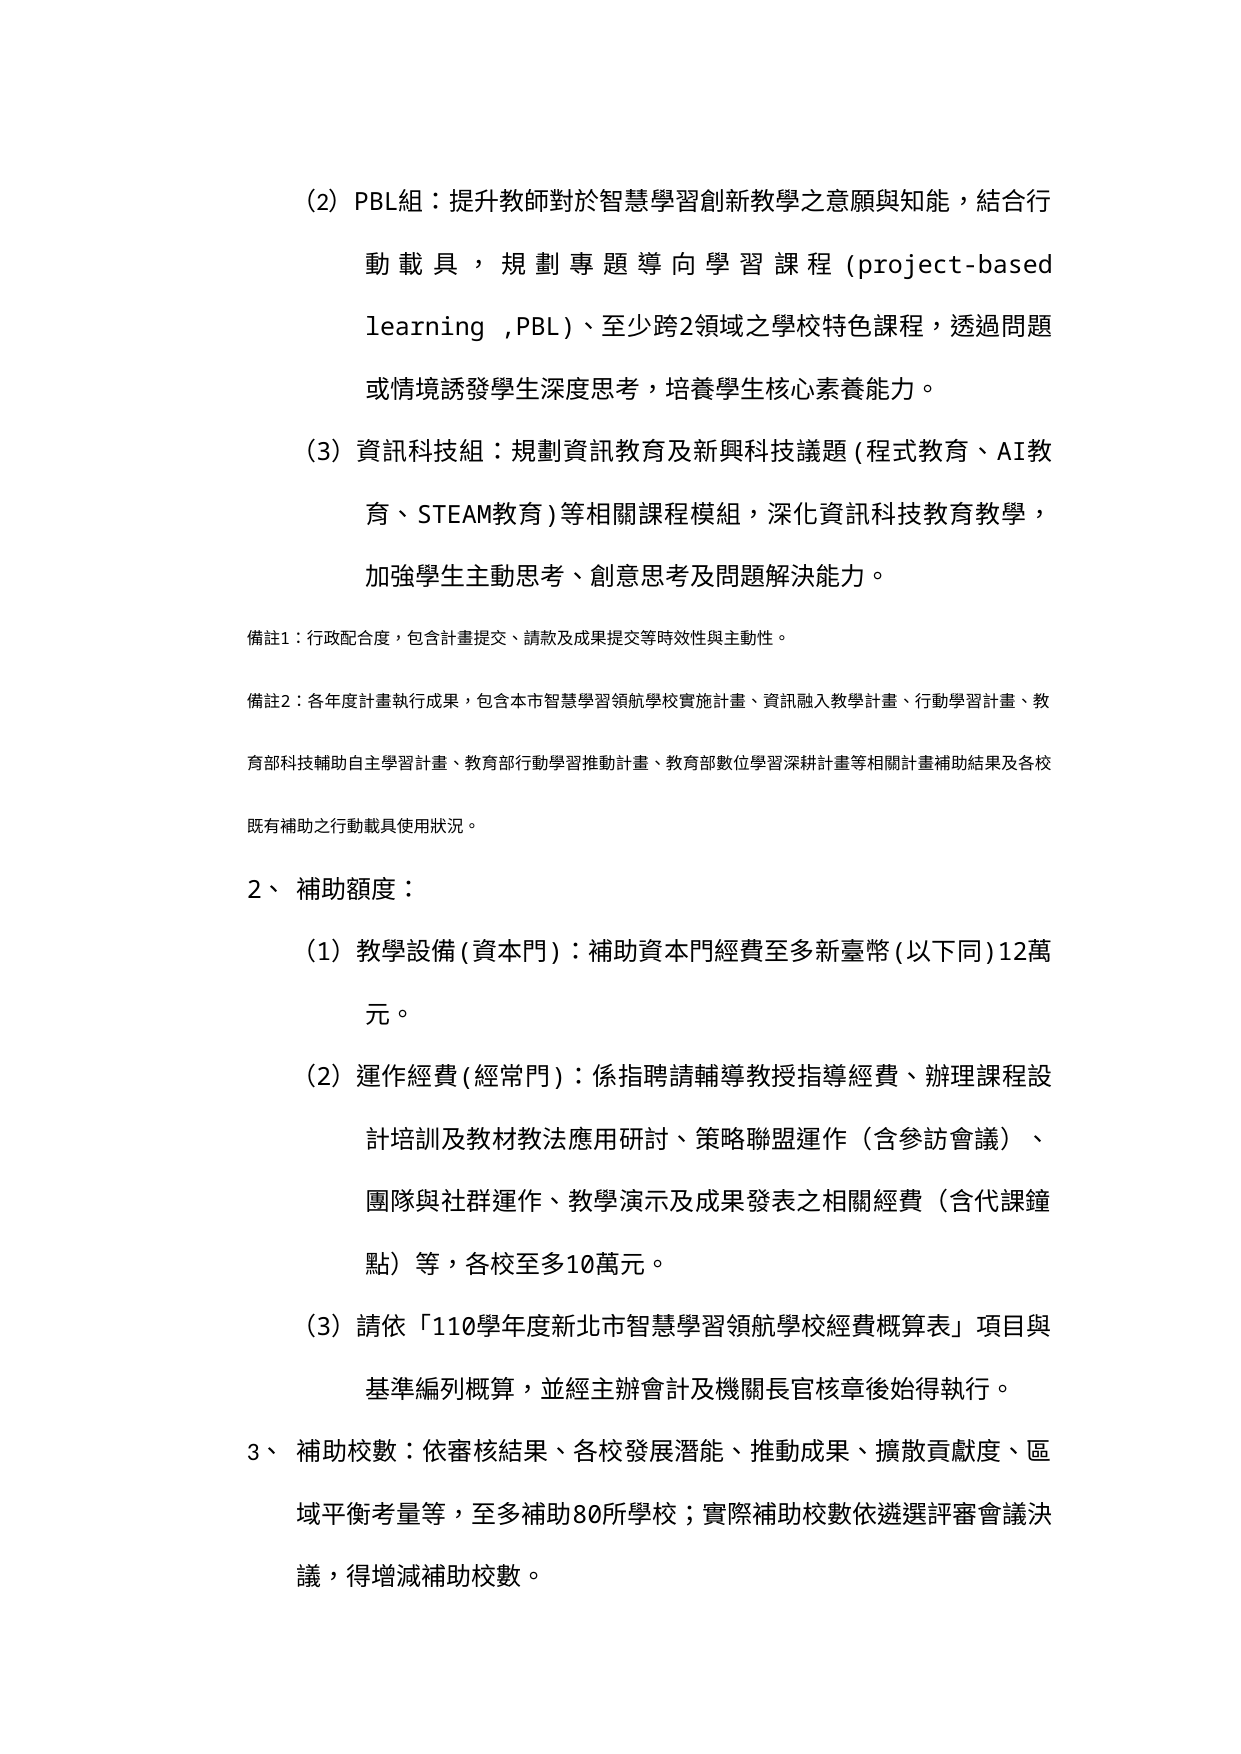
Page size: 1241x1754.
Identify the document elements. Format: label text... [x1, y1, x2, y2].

list 資訊科技組：規劃資訊教育及新興科技議題(程式教育、AI教育、STEAM教育)等相關課程模組，深化資訊科技教育教學，加強學生主動思考、創意思考及問題解決能力。 [291, 408, 1053, 596]
text 備註1：行政配合度，包含計畫提交、請款及成果提交等時效性與主動性。 [247, 596, 1053, 658]
list 請依「110學年度新北市智慧學習領航學校經費概算表」項目與基準編列概算，並經主辦會計及機關長官核章後始得執行。 [291, 1283, 1053, 1408]
list 教學設備(資本門)：補助資本門經費至多新臺幣(以下同)12萬元。 [291, 908, 1053, 1033]
text 備註2：各年度計畫執行成果，包含本市智慧學習領航學校實施計畫、資訊融入教學計畫、行動學習計畫、教育部科技輔助自主學習計畫、教育部行動學習推動計畫、教育部數位學習深耕計畫等相關計畫補助結果及各校既有補助之行動載具使用狀況。 [247, 658, 1053, 846]
list 補助額度： [247, 846, 1053, 908]
list 補助校數：依審核結果、各校發展潛能、推動成果、擴散貢獻度、區域平衡考量等，至多補助80所學校；實際補助校數依遴選評審會議決議，得增減補助校數。 [247, 1408, 1053, 1596]
list 運作經費(經常門)：係指聘請輔導教授指導經費、辦理課程設計培訓及教材教法應用研討、策略聯盟運作（含參訪會議）、團隊與社群運作、教學演示及成果發表之相關經費（含代課鐘點）等，各校至多10萬元。 [291, 1033, 1053, 1283]
list PBL組：提升教師對於智慧學習創新教學之意願與知能，結合行動載具，規劃專題導向學習課程(project-based learning ,PBL)、至少跨2領域之學校特色課程，透過問題或情境誘發學生深度思考，培養學生核心素養能力。 [291, 158, 1053, 408]
